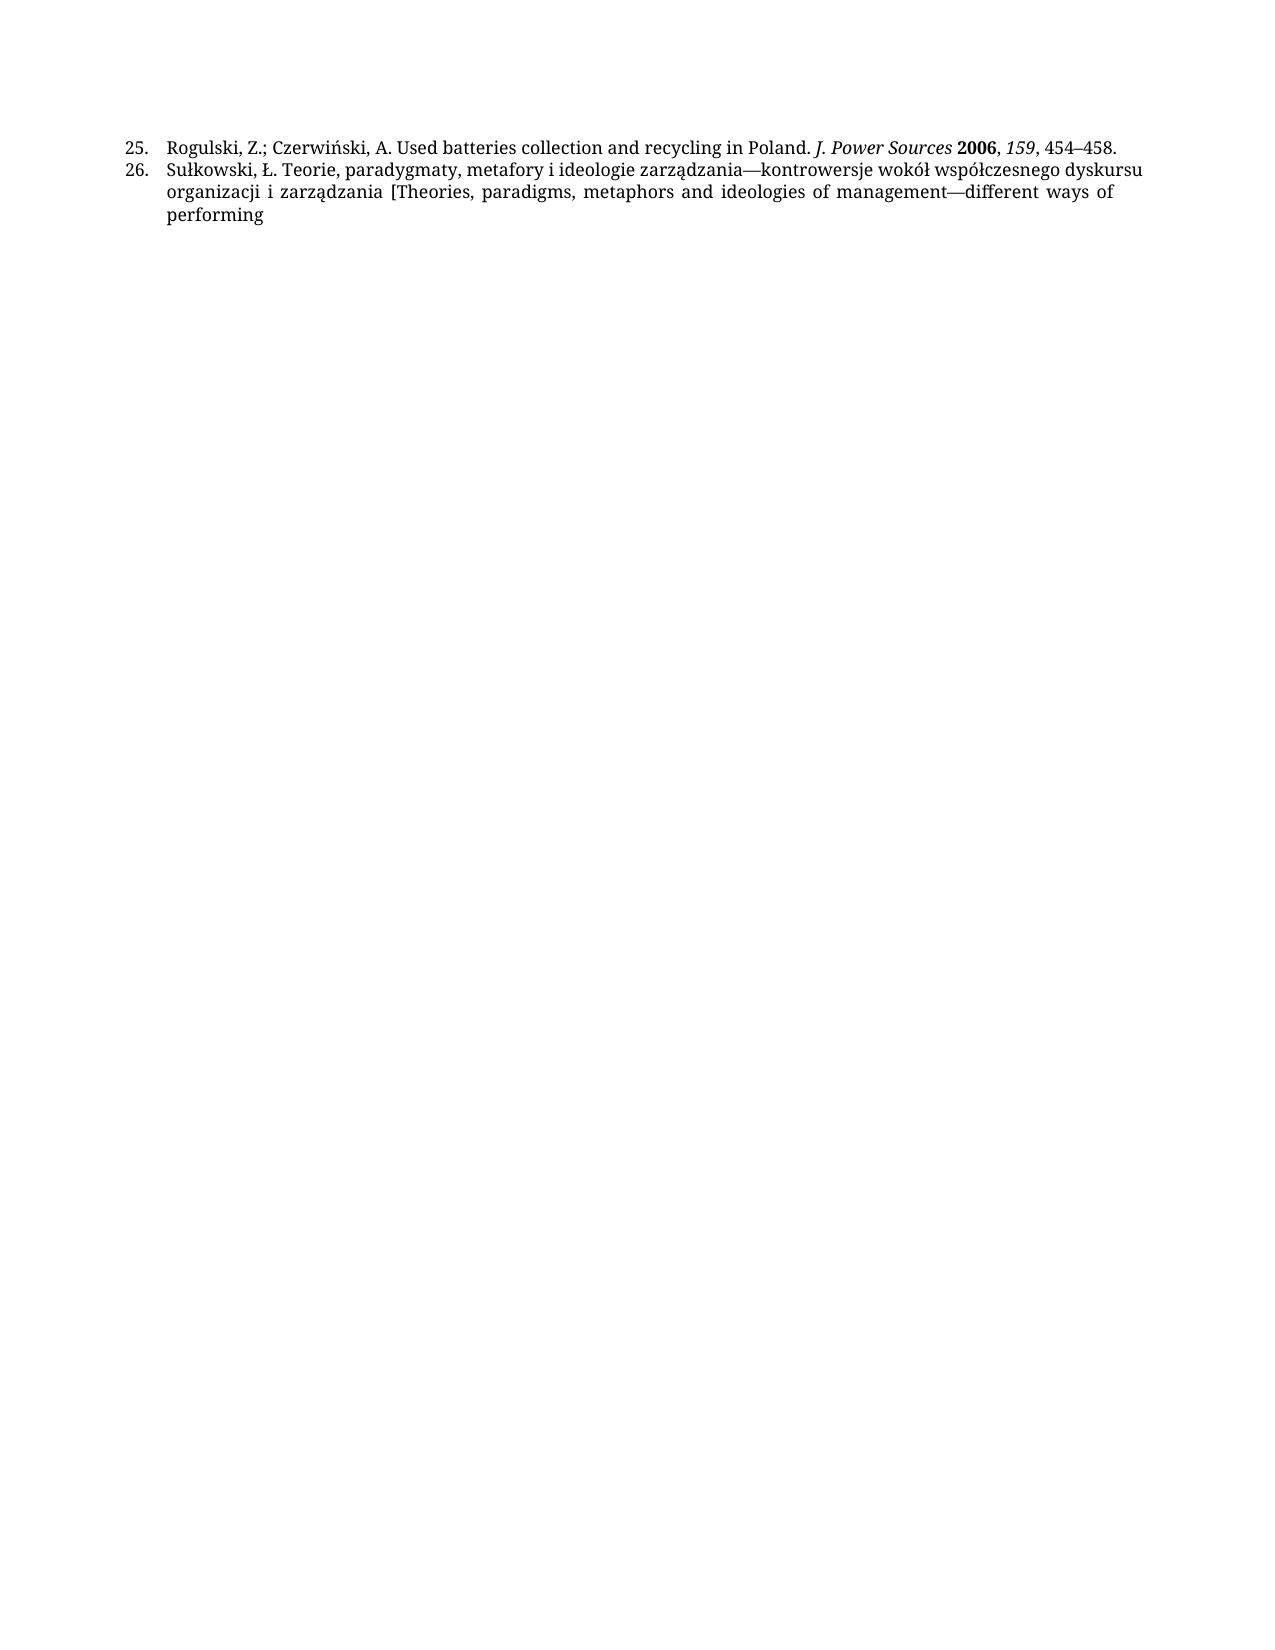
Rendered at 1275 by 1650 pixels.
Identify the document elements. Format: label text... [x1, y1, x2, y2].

list Sułkowski, Ł. Teorie, paradygmaty, metafory i ideologie zarządzania—kontrowersje wokół współczesnego dyskursu organizacji i zarządzania [Theories, paradigms, metaphors and ideologies of management—different ways of performing [125, 159, 1151, 226]
list Rogulski, Z.; Czerwiński, A. Used batteries collection and recycling in Poland. J. Power Sources 2006, 159, 454–458. [124, 136, 1164, 159]
